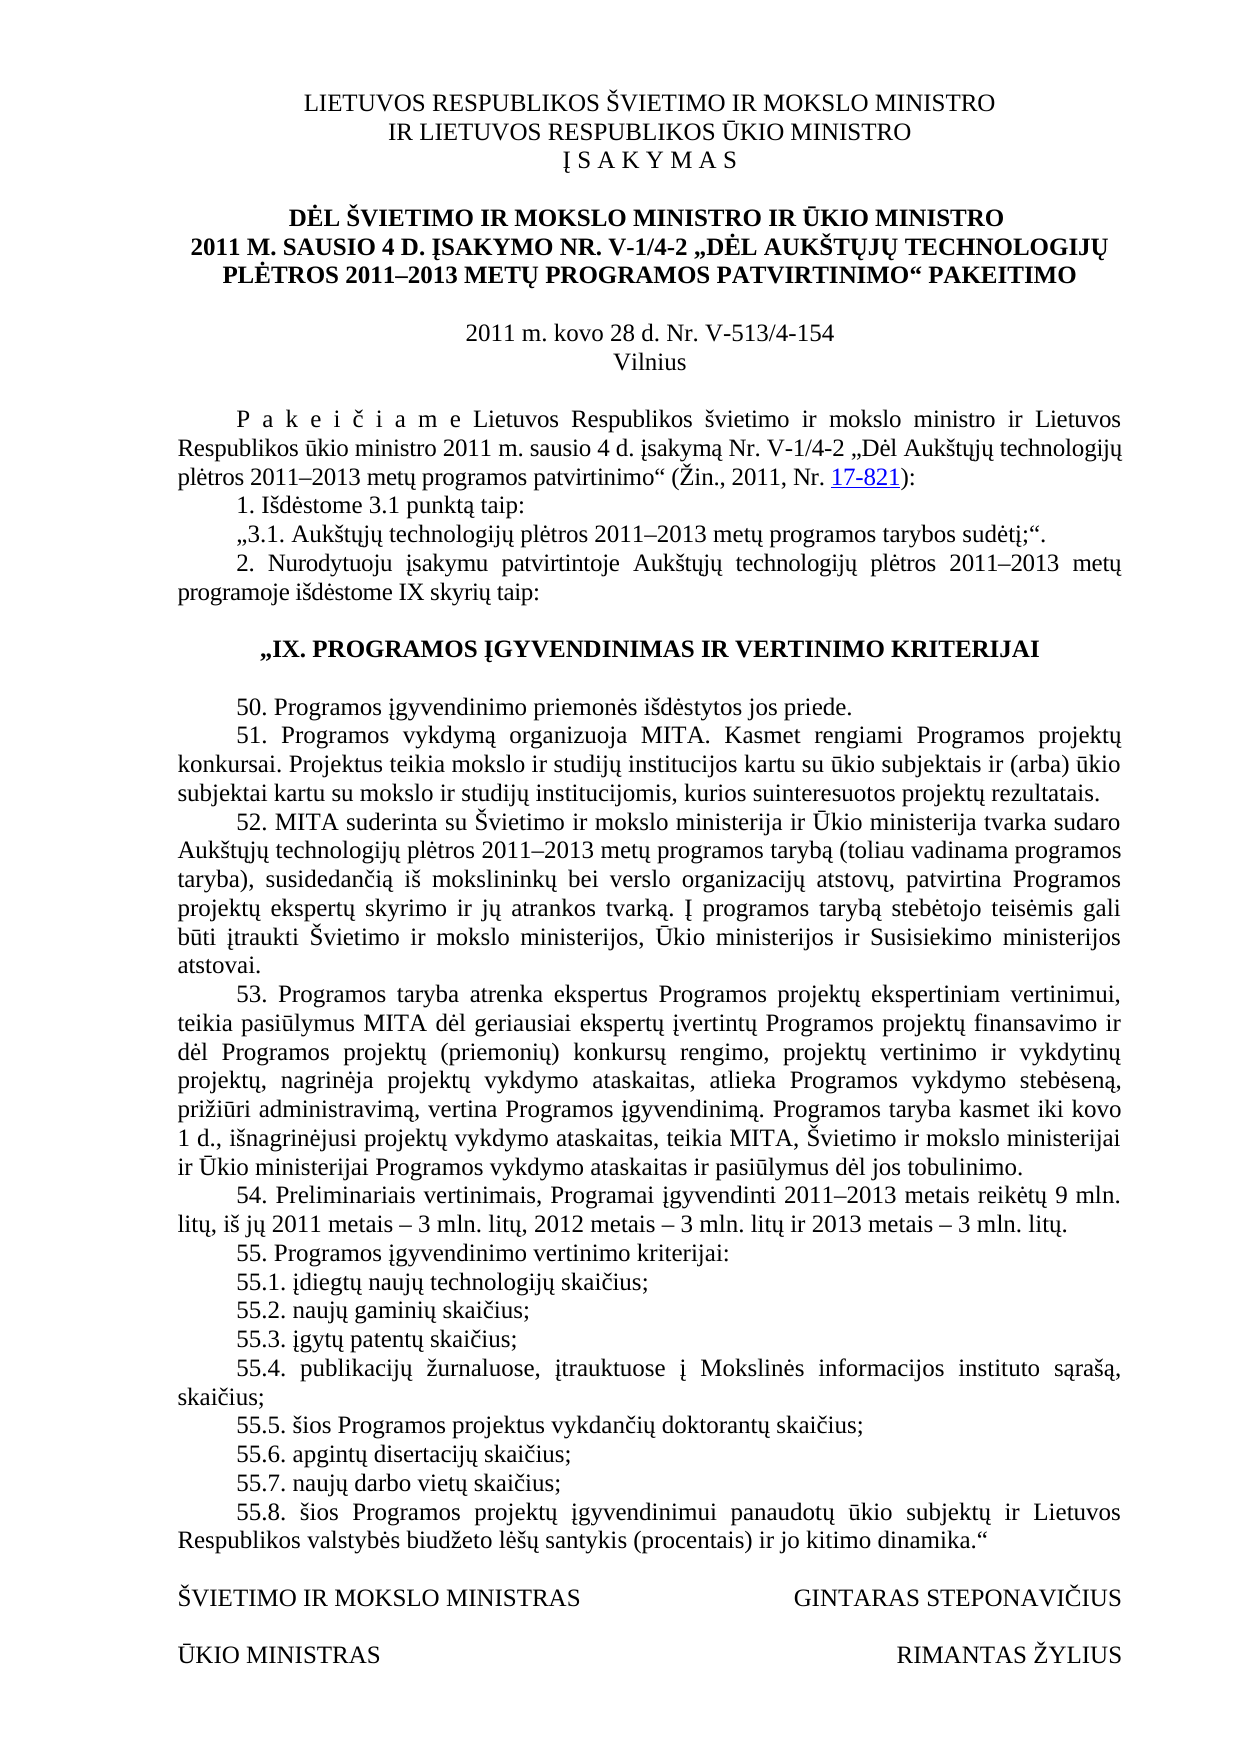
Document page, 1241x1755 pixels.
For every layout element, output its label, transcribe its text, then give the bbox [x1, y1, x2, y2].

text 55.5. šios Programos projektus vykdančių doktorantų skaičius; [177, 1410, 1122, 1439]
text 55.4. publikacijų žurnaluose, įtrauktuose į Mokslinės informacijos instituto sąrašą, skaičius; [177, 1353, 1122, 1410]
text 55.3. įgytų patentų skaičius; [177, 1324, 1122, 1353]
text Švietimo ir mokslo ministras Gintaras Steponavičius [177, 1583, 1122, 1612]
text 54. Preliminariais vertinimais, Programai įgyvendinti 2011–2013 metais reikėtų 9 mln. litų, iš jų 2011 metais – 3 mln. litų, 2012 metais – 3 mln. litų ir 2013 metais – 3 mln. litų. [177, 1180, 1122, 1238]
text DĖL ŠVIETIMO IR MOKSLO MINISTRO IR ŪKIO MINISTRO 2011 M. SAUSIO 4 D. ĮSAKYMO Nr. V-1/4-2 „DĖL AUKŠTŲJŲ TECHNOLOGIJŲ PLĖTROS 2011–2013 METŲ PROGRAMOS PATVIRTINIMO“ PAKEITIMO [177, 203, 1122, 289]
text 2. Nurodytuoju įsakymu patvirtintoje Aukštųjų technologijų plėtros 2011–2013 metų programoje išdėstome IX skyrių taip: [177, 548, 1122, 605]
text Vilnius [177, 347, 1122, 375]
text 55.6. apgintų disertacijų skaičius; [177, 1439, 1122, 1468]
text 55.8. šios Programos projektų įgyvendinimui panaudotų ūkio subjektų ir Lietuvos Respublikos valstybės biudžeto lėšų santykis (procentais) ir jo kitimo dinamika.“ [177, 1497, 1122, 1554]
text 51. Programos vykdymą organizuoja MITA. Kasmet rengiami Programos projektų konkursai. Projektus teikia mokslo ir studijų institucijos kartu su ūkio subjektais ir (arba) ūkio subjektai kartu su mokslo ir studijų institucijomis, kurios suinteresuotos projektų rezultatais. [177, 720, 1122, 807]
text 55.2. naujų gaminių skaičius; [177, 1295, 1122, 1324]
text IR LIETUVOS RESPUBLIKOS ŪKIO MINISTRO [177, 117, 1122, 145]
text 53. Programos taryba atrenka ekspertus Programos projektų ekspertiniam vertinimui, teikia pasiūlymus MITA dėl geriausiai ekspertų įvertintų Programos projektų finansavimo ir dėl Programos projektų (priemonių) konkursų rengimo, projektų vertinimo ir vykdytinų projektų, nagrinėja projektų vykdymo ataskaitas, atlieka Programos vykdymo stebėseną, prižiūri administravimą, vertina Programos įgyvendinimą. Programos taryba kasmet iki kovo 1 d., išnagrinėjusi projektų vykdymo ataskaitas, teikia MITA, Švietimo ir mokslo ministerijai ir Ūkio ministerijai Programos vykdymo ataskaitas ir pasiūlymus dėl jos tobulinimo. [177, 979, 1122, 1180]
text „IX. PROGRAMOS ĮGYVENDINIMAS IR VERTINIMO KRITERIJAI [177, 634, 1122, 663]
text Į S A K Y M A S [177, 145, 1122, 174]
text 1. Išdėstome 3.1 punktą taip: [177, 490, 1122, 519]
text „3.1. Aukštųjų technologijų plėtros 2011–2013 metų programos tarybos sudėtį;“. [177, 519, 1122, 548]
text 50. Programos įgyvendinimo priemonės išdėstytos jos priede. [177, 692, 1122, 720]
text P a k e i č i a m e Lietuvos Respublikos švietimo ir mokslo ministro ir Lietuvos Respublikos ūkio ministro 2011 m. sausio 4 d. įsakymą Nr. V-1/4-2 „Dėl Aukštųjų technologijų plėtros 2011–2013 metų programos patvirtinimo“ (Žin., 2011, Nr. 17-821): [177, 404, 1122, 490]
text 55.1. įdiegtų naujų technologijų skaičius; [177, 1267, 1122, 1295]
text 55.7. naujų darbo vietų skaičius; [177, 1468, 1122, 1497]
text 52. MITA suderinta su Švietimo ir mokslo ministerija ir Ūkio ministerija tvarka sudaro Aukštųjų technologijų plėtros 2011–2013 metų programos tarybą (toliau vadinama programos taryba), susidedančią iš mokslininkų bei verslo organizacijų atstovų, patvirtina Programos projektų ekspertų skyrimo ir jų atrankos tvarką. Į programos tarybą stebėtojo teisėmis gali būti įtraukti Švietimo ir mokslo ministerijos, Ūkio ministerijos ir Susisiekimo ministerijos atstovai. [177, 807, 1122, 979]
text 2011 m. kovo 28 d. Nr. V-513/4-154 [177, 318, 1122, 347]
text Ūkio ministras Rimantas Žylius [177, 1640, 1122, 1669]
text LIETUVOS RESPUBLIKOS ŠVIETIMO IR MOKSLO MINISTRO [177, 88, 1122, 117]
text 55. Programos įgyvendinimo vertinimo kriterijai: [177, 1238, 1122, 1267]
